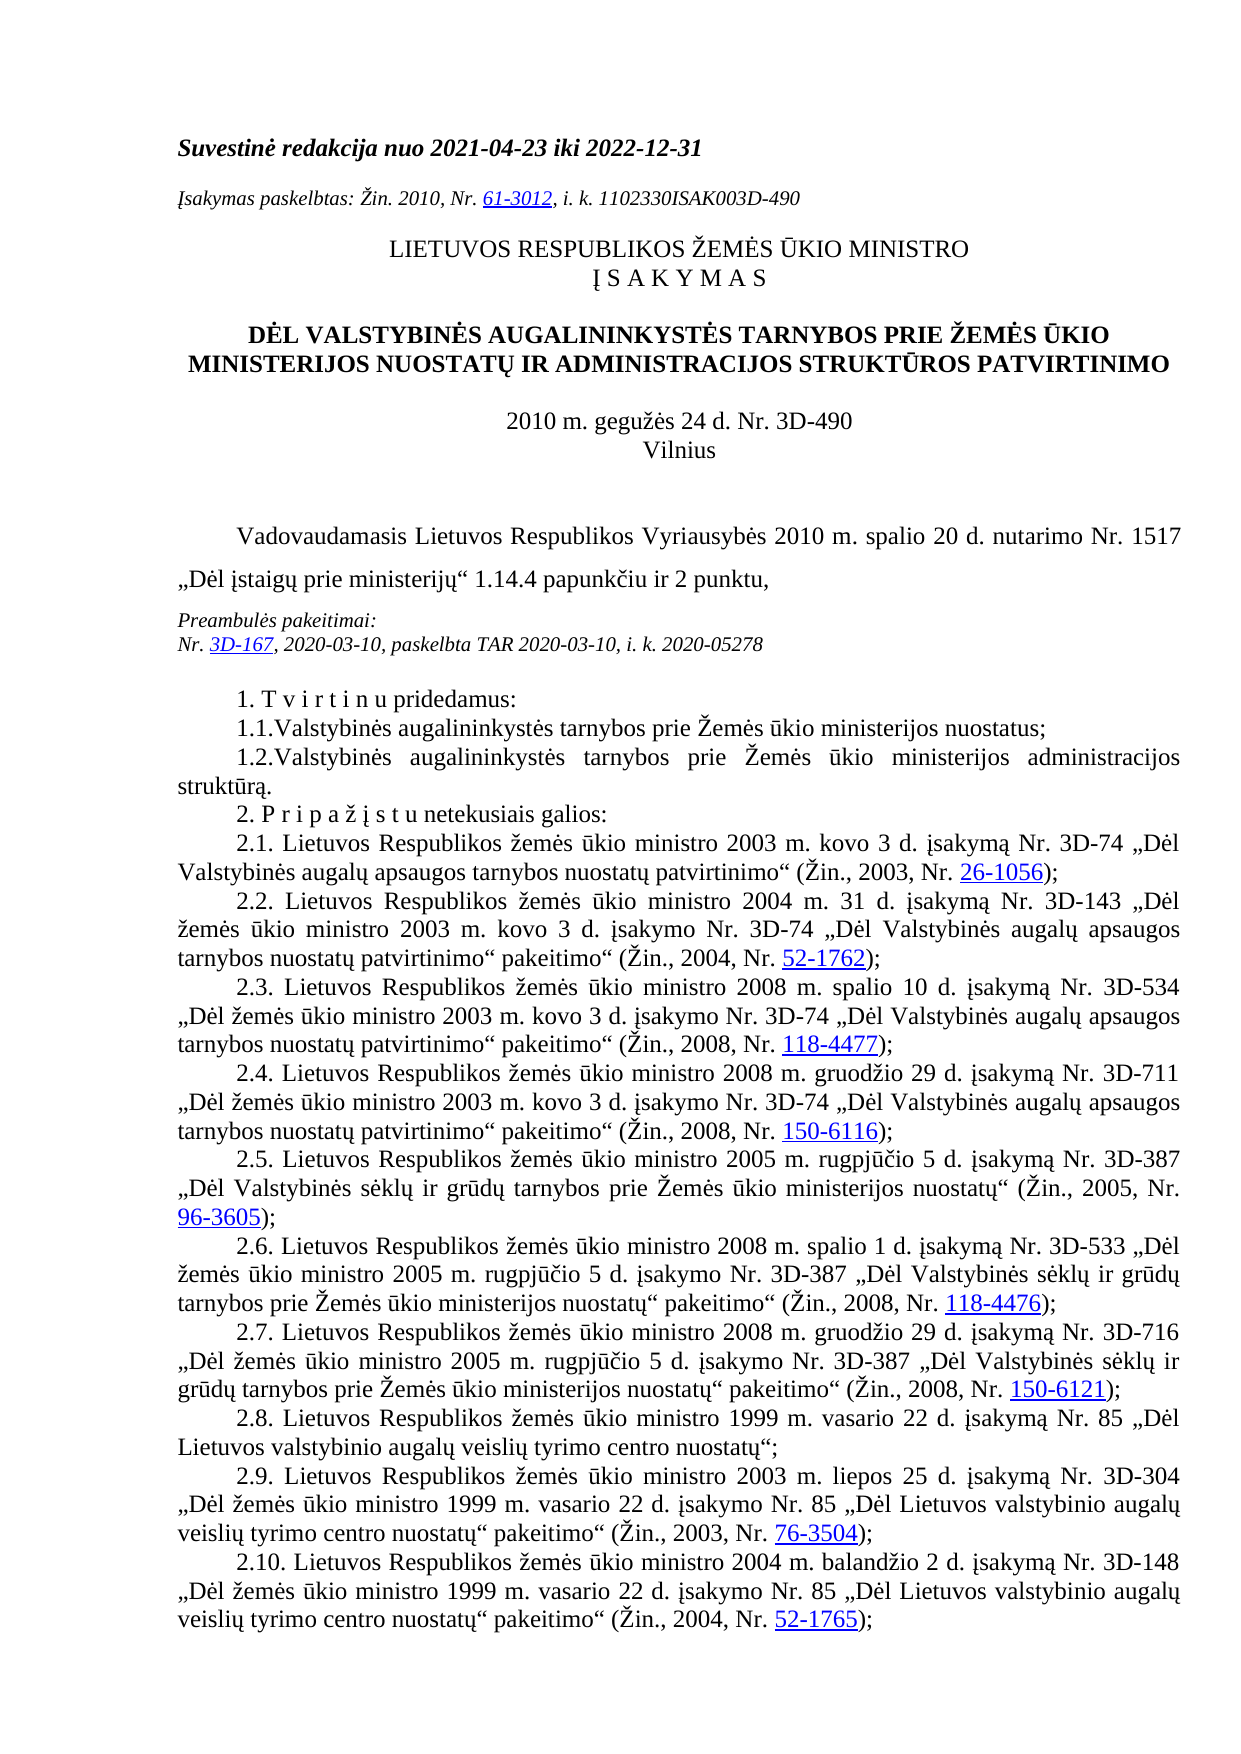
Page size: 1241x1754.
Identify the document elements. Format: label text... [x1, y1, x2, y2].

text Į S A K Y M A S [177, 263, 1181, 291]
text 2.6. Lietuvos Respublikos žemės ūkio ministro 2008 m. spalio 1 d. įsakymą Nr. 3D-533 „Dėl žemės ūkio ministro 2005 m. rugpjūčio 5 d. įsakymo Nr. 3D-387 „Dėl Valstybinės sėklų ir grūdų tarnybos prie Žemės ūkio ministerijos nuostatų“ pakeitimo“ (Žin., 2008, Nr. 118-4476); [177, 1231, 1181, 1317]
text 2.7. Lietuvos Respublikos žemės ūkio ministro 2008 m. gruodžio 29 d. įsakymą Nr. 3D-716 „Dėl žemės ūkio ministro 2005 m. rugpjūčio 5 d. įsakymo Nr. 3D-387 „Dėl Valstybinės sėklų ir grūdų tarnybos prie Žemės ūkio ministerijos nuostatų“ pakeitimo“ (Žin., 2008, Nr. 150-6121); [177, 1317, 1181, 1403]
text Preambulės pakeitimai: [177, 608, 1181, 632]
text Suvestinė redakcija nuo 2021-04-23 iki 2022-12-31 [177, 133, 1181, 162]
text 2.1. Lietuvos Respublikos žemės ūkio ministro 2003 m. kovo 3 d. įsakymą Nr. 3D-74 „Dėl Valstybinės augalų apsaugos tarnybos nuostatų patvirtinimo“ (Žin., 2003, Nr. 26-1056); [177, 828, 1181, 886]
text 2.10. Lietuvos Respublikos žemės ūkio ministro 2004 m. balandžio 2 d. įsakymą Nr. 3D-148 „Dėl žemės ūkio ministro 1999 m. vasario 22 d. įsakymo Nr. 85 „Dėl Lietuvos valstybinio augalų veislių tyrimo centro nuostatų“ pakeitimo“ (Žin., 2004, Nr. 52-1765); [177, 1547, 1181, 1633]
text Nr. 3D-167, 2020-03-10, paskelbta TAR 2020-03-10, i. k. 2020-05278 [177, 632, 1181, 656]
text Vilnius [177, 435, 1181, 464]
text 2.8. Lietuvos Respublikos žemės ūkio ministro 1999 m. vasario 22 d. įsakymą Nr. 85 „Dėl Lietuvos valstybinio augalų veislių tyrimo centro nuostatų“; [177, 1403, 1181, 1461]
text 2.3. Lietuvos Respublikos žemės ūkio ministro 2008 m. spalio 10 d. įsakymą Nr. 3D-534 „Dėl žemės ūkio ministro 2003 m. kovo 3 d. įsakymo Nr. 3D-74 „Dėl Valstybinės augalų apsaugos tarnybos nuostatų patvirtinimo“ pakeitimo“ (Žin., 2008, Nr. 118-4477); [177, 972, 1181, 1058]
text 2.4. Lietuvos Respublikos žemės ūkio ministro 2008 m. gruodžio 29 d. įsakymą Nr. 3D-711 „Dėl žemės ūkio ministro 2003 m. kovo 3 d. įsakymo Nr. 3D-74 „Dėl Valstybinės augalų apsaugos tarnybos nuostatų patvirtinimo“ pakeitimo“ (Žin., 2008, Nr. 150-6116); [177, 1058, 1181, 1144]
text 2010 m. gegužės 24 d. Nr. 3D-490 [177, 406, 1181, 435]
text DĖL VALSTYBINĖS AUGALININKYSTĖS TARNYBOS PRIE ŽEMĖS ŪKIO MINISTERIJOS NUOSTATŲ IR ADMINISTRACIJOS STRUKTŪROS PATVIRTINIMO [177, 320, 1181, 378]
text 2. P r i p a ž į s t u netekusiais galios: [177, 799, 1181, 828]
text LIETUVOS RESPUBLIKOS ŽEMĖS ŪKIO MINISTRO [177, 234, 1181, 263]
text 1. T v i r t i n u pridedamus: [177, 684, 1181, 713]
text Įsakymas paskelbtas: Žin. 2010, Nr. 61-3012, i. k. 1102330ISAK003D-490 [177, 186, 1181, 210]
text 2.5. Lietuvos Respublikos žemės ūkio ministro 2005 m. rugpjūčio 5 d. įsakymą Nr. 3D-387 „Dėl Valstybinės sėklų ir grūdų tarnybos prie Žemės ūkio ministerijos nuostatų“ (Žin., 2005, Nr. 96-3605); [177, 1144, 1181, 1231]
text 2.2. Lietuvos Respublikos žemės ūkio ministro 2004 m. 31 d. įsakymą Nr. 3D-143 „Dėl žemės ūkio ministro 2003 m. kovo 3 d. įsakymo Nr. 3D-74 „Dėl Valstybinės augalų apsaugos tarnybos nuostatų patvirtinimo“ pakeitimo“ (Žin., 2004, Nr. 52-1762); [177, 886, 1181, 972]
text Vadovaudamasis Lietuvos Respublikos Vyriausybės 2010 m. spalio 20 d. nutarimo Nr. 1517 „Dėl įstaigų prie ministerijų“ 1.14.4 papunkčiu ir 2 punktu, [177, 521, 1181, 593]
text 1.2.Valstybinės augalininkystės tarnybos prie Žemės ūkio ministerijos administracijos struktūrą. [177, 742, 1181, 799]
text 2.9. Lietuvos Respublikos žemės ūkio ministro 2003 m. liepos 25 d. įsakymą Nr. 3D-304 „Dėl žemės ūkio ministro 1999 m. vasario 22 d. įsakymo Nr. 85 „Dėl Lietuvos valstybinio augalų veislių tyrimo centro nuostatų“ pakeitimo“ (Žin., 2003, Nr. 76-3504); [177, 1461, 1181, 1547]
text 1.1.Valstybinės augalininkystės tarnybos prie Žemės ūkio ministerijos nuostatus; [177, 713, 1181, 742]
